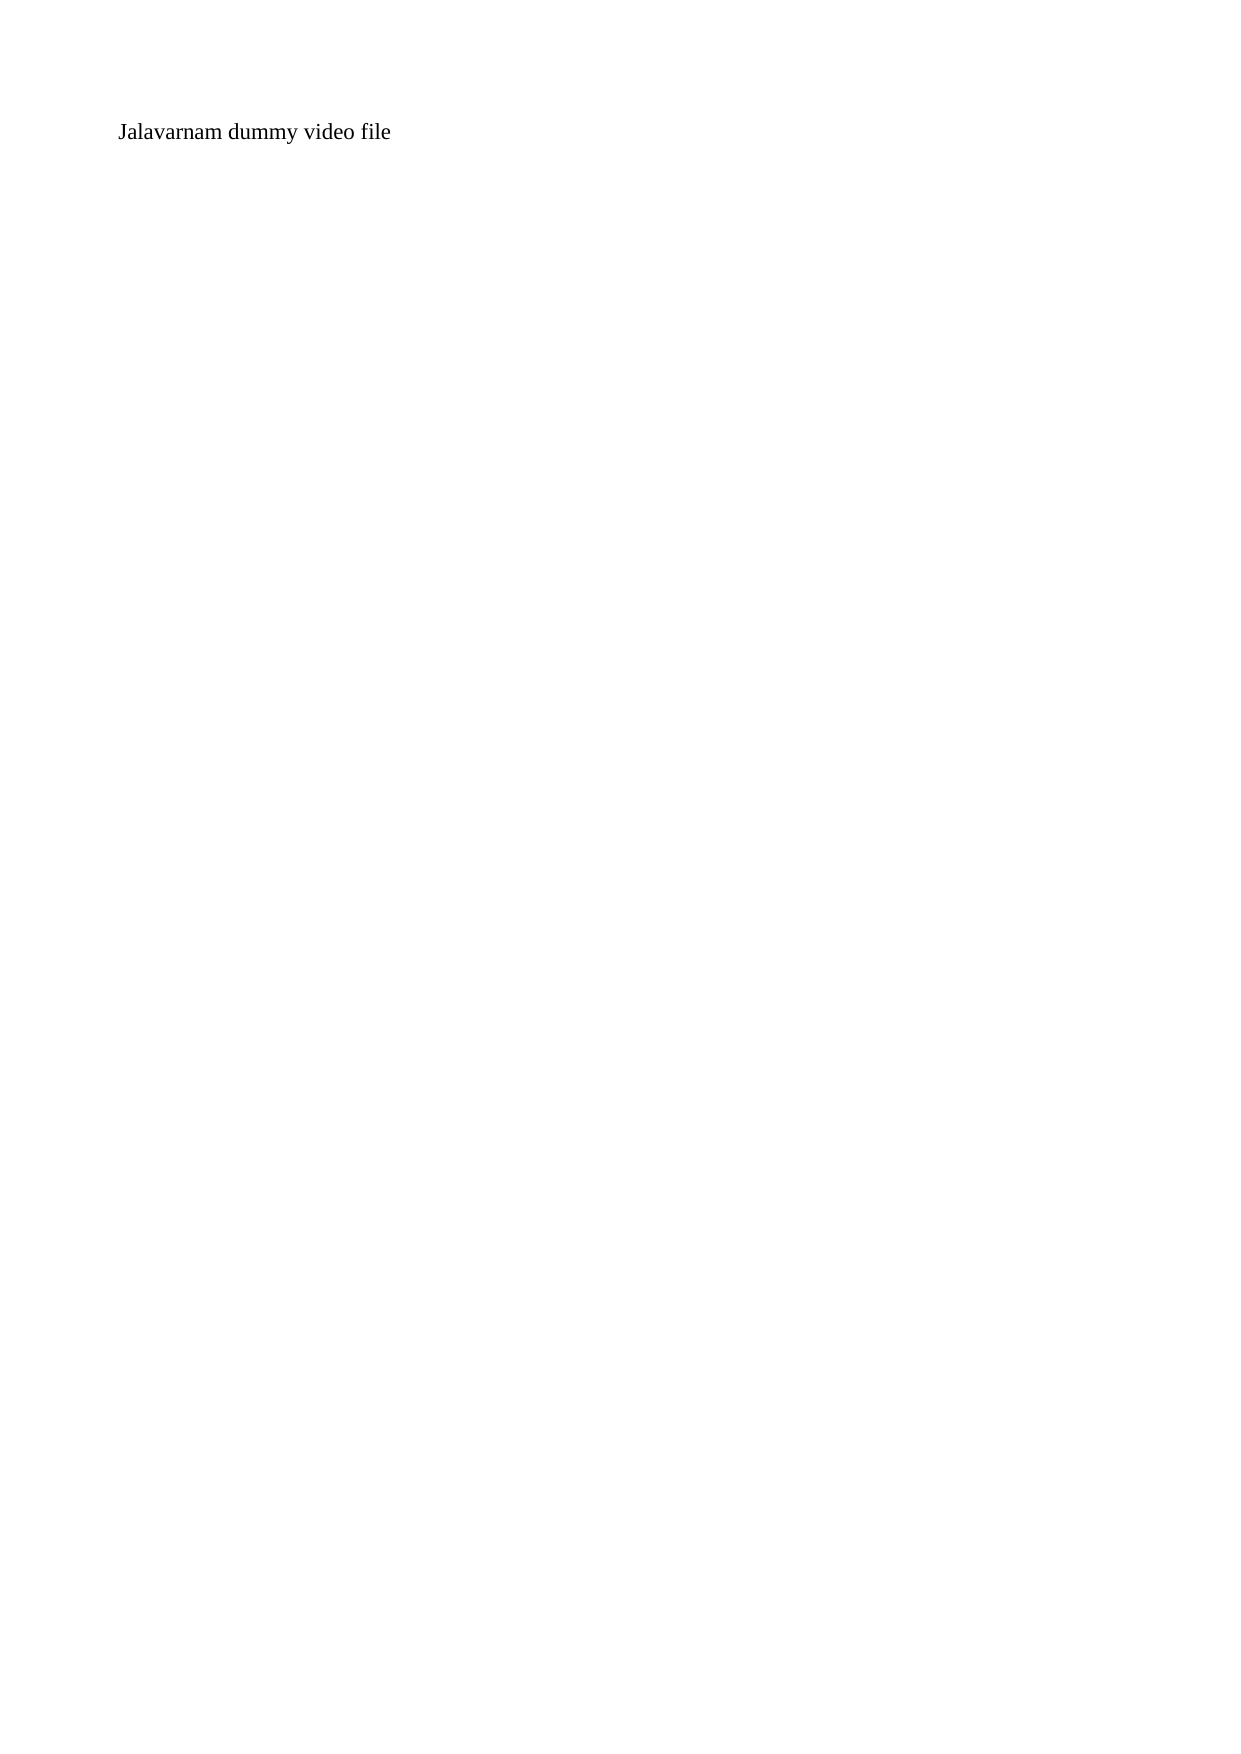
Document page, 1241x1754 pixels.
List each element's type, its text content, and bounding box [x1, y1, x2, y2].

text Jalavarnam dummy video file [118, 118, 1122, 144]
